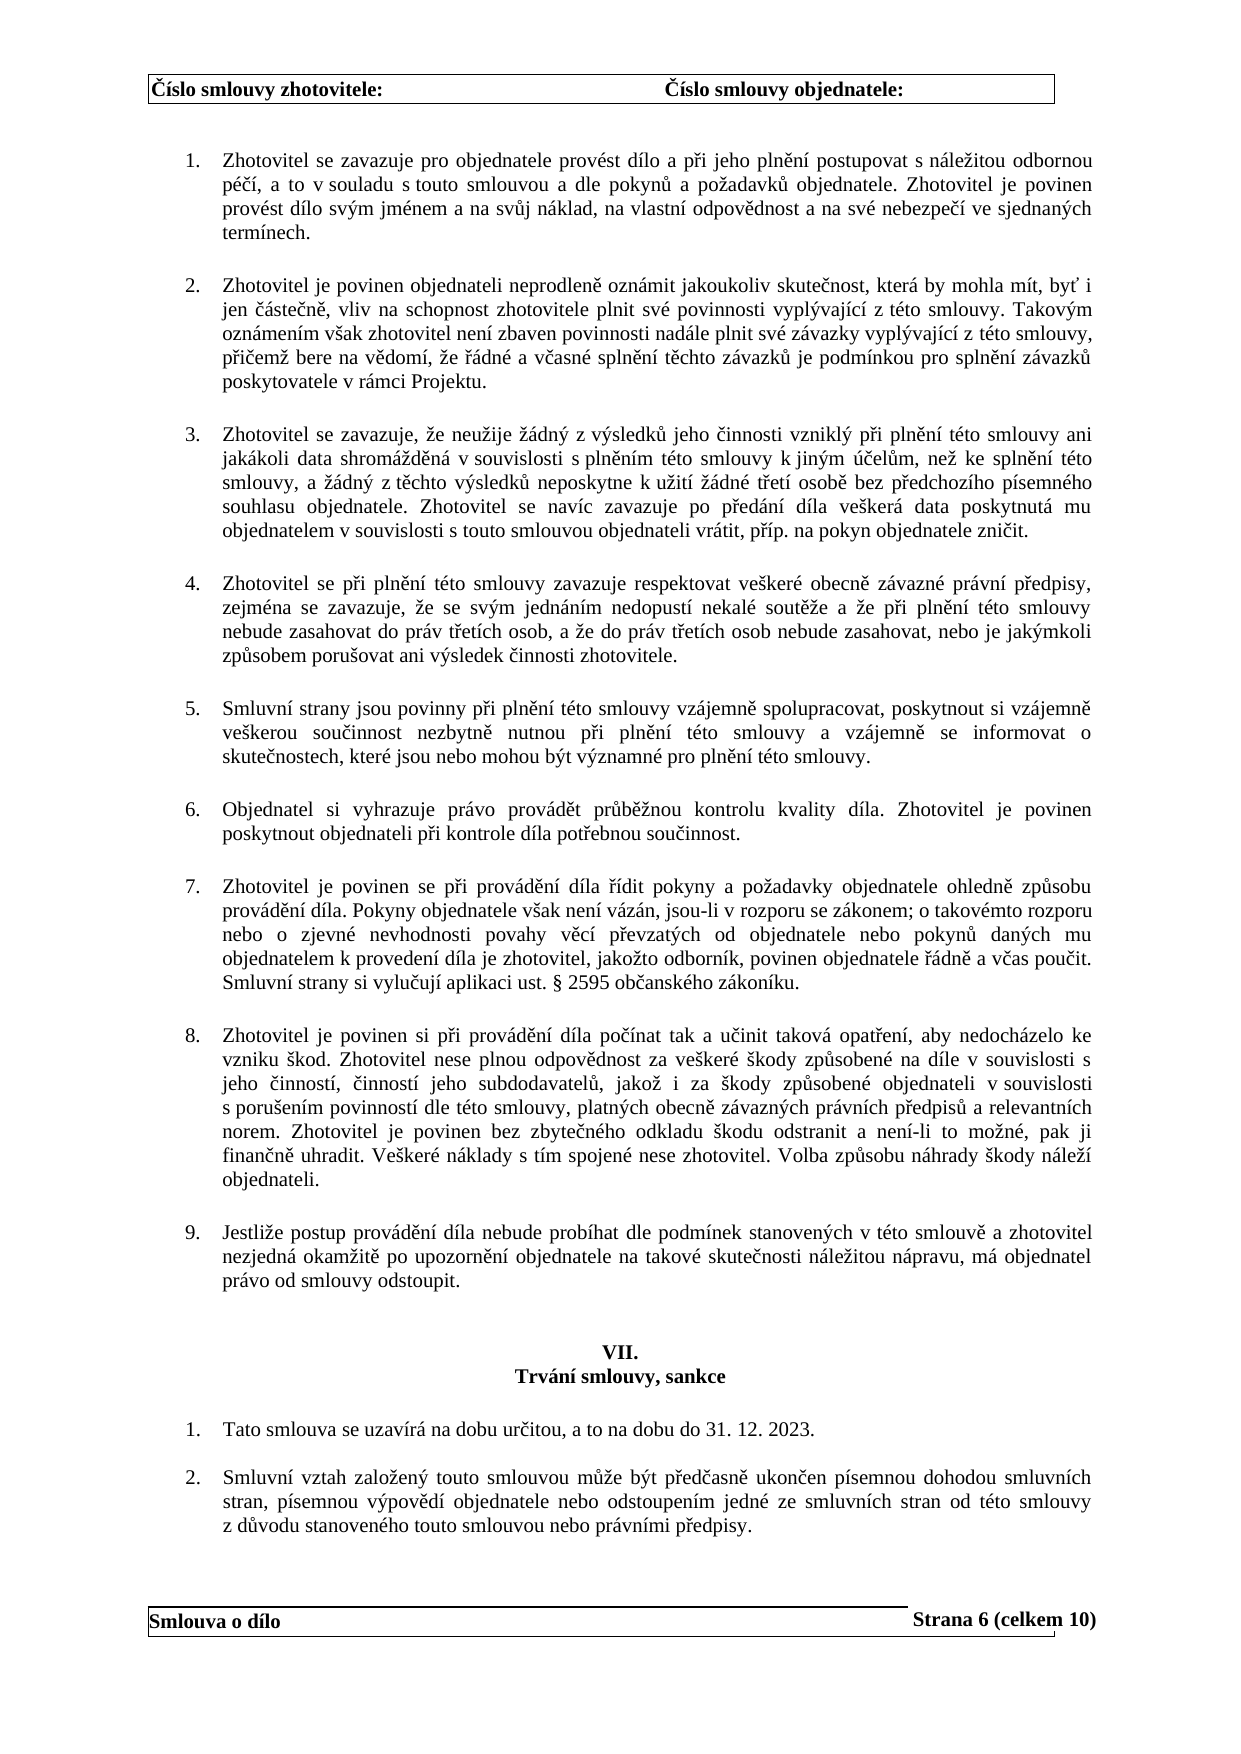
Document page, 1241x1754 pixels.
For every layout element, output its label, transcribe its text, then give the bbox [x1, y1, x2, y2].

list Objednatel si vyhrazuje právo provádět průběžnou kontrolu kvality díla. Zhotovitel je povinen poskytnout objednateli při kontrole díla potřebnou součinnost. [185, 797, 1093, 845]
list Smluvní strany jsou povinny při plnění této smlouvy vzájemně spolupracovat, poskytnout si vzájemně veškerou součinnost nezbytně nutnou při plnění této smlouvy a vzájemně se informovat o skutečnostech, které jsou nebo mohou být významné pro plnění této smlouvy. [185, 696, 1093, 768]
list Zhotovitel je povinen objednateli neprodleně oznámit jakoukoliv skutečnost, která by mohla mít, byť i jen částečně, vliv na schopnost zhotovitele plnit své povinnosti vyplývající z této smlouvy. Takovým oznámením však zhotovitel není zbaven povinnosti nadále plnit své závazky vyplývající z této smlouvy, přičemž bere na vědomí, že řádné a včasné splnění těchto závazků je podmínkou pro splnění závazků poskytovatele v rámci Projektu. [185, 273, 1093, 393]
text VII. [148, 1340, 1093, 1364]
list Tato smlouva se uzavírá na dobu určitou, a to na dobu do 31. 12. 2023. [185, 1417, 1093, 1441]
list Zhotovitel se zavazuje pro objednatele provést dílo a při jeho plnění postupovat s náležitou odbornou péčí, a to v souladu s touto smlouvou a dle pokynů a požadavků objednatele. Zhotovitel je povinen provést dílo svým jménem a na svůj náklad, na vlastní odpovědnost a na své nebezpečí ve sjednaných termínech. [185, 148, 1093, 244]
subtitle Trvání smlouvy, sankce [148, 1364, 1093, 1388]
list Zhotovitel se při plnění této smlouvy zavazuje respektovat veškeré obecně závazné právní předpisy, zejména se zavazuje, že se svým jednáním nedopustí nekalé soutěže a že při plnění této smlouvy nebude zasahovat do práv třetích osob, a že do práv třetích osob nebude zasahovat, nebo je jakýmkoli způsobem porušovat ani výsledek činnosti zhotovitele. [185, 571, 1093, 667]
list Smluvní vztah založený touto smlouvou může být předčasně ukončen písemnou dohodou smluvních stran, písemnou výpovědí objednatele nebo odstoupením jedné ze smluvních stran od této smlouvy z důvodu stanoveného touto smlouvou nebo právními předpisy. [185, 1465, 1093, 1537]
list Jestliže postup provádění díla nebude probíhat dle podmínek stanovených v této smlouvě a zhotovitel nezjedná okamžitě po upozornění objednatele na takové skutečnosti náležitou nápravu, má objednatel právo od smlouvy odstoupit. [185, 1220, 1093, 1292]
list Zhotovitel se zavazuje, že neužije žádný z výsledků jeho činnosti vzniklý při plnění této smlouvy ani jakákoli data shromážděná v souvislosti s plněním této smlouvy k jiným účelům, než ke splnění této smlouvy, a žádný z těchto výsledků neposkytne k užití žádné třetí osobě bez předchozího písemného souhlasu objednatele. Zhotovitel se navíc zavazuje po předání díla veškerá data poskytnutá mu objednatelem v souvislosti s touto smlouvou objednateli vrátit, příp. na pokyn objednatele zničit. [185, 422, 1093, 542]
list Zhotovitel je povinen si při provádění díla počínat tak a učinit taková opatření, aby nedocházelo ke vzniku škod. Zhotovitel nese plnou odpovědnost za veškeré škody způsobené na díle v souvislosti s jeho činností, činností jeho subdodavatelů, jakož i za škody způsobené objednateli v souvislosti s porušením povinností dle této smlouvy, platných obecně závazných právních předpisů a relevantních norem. Zhotovitel je povinen bez zbytečného odkladu škodu odstranit a není-li to možné, pak ji finančně uhradit. Veškeré náklady s tím spojené nese zhotovitel. Volba způsobu náhrady škody náleží objednateli. [185, 1023, 1093, 1191]
list Zhotovitel je povinen se při provádění díla řídit pokyny a požadavky objednatele ohledně způsobu provádění díla. Pokyny objednatele však není vázán, jsou-li v rozporu se zákonem; o takovémto rozporu nebo o zjevné nevhodnosti povahy věcí převzatých od objednatele nebo pokynů daných mu objednatelem k provedení díla je zhotovitel, jakožto odborník, povinen objednatele řádně a včas poučit. Smluvní strany si vylučují aplikaci ust. § 2595 občanského zákoníku. [185, 873, 1093, 994]
